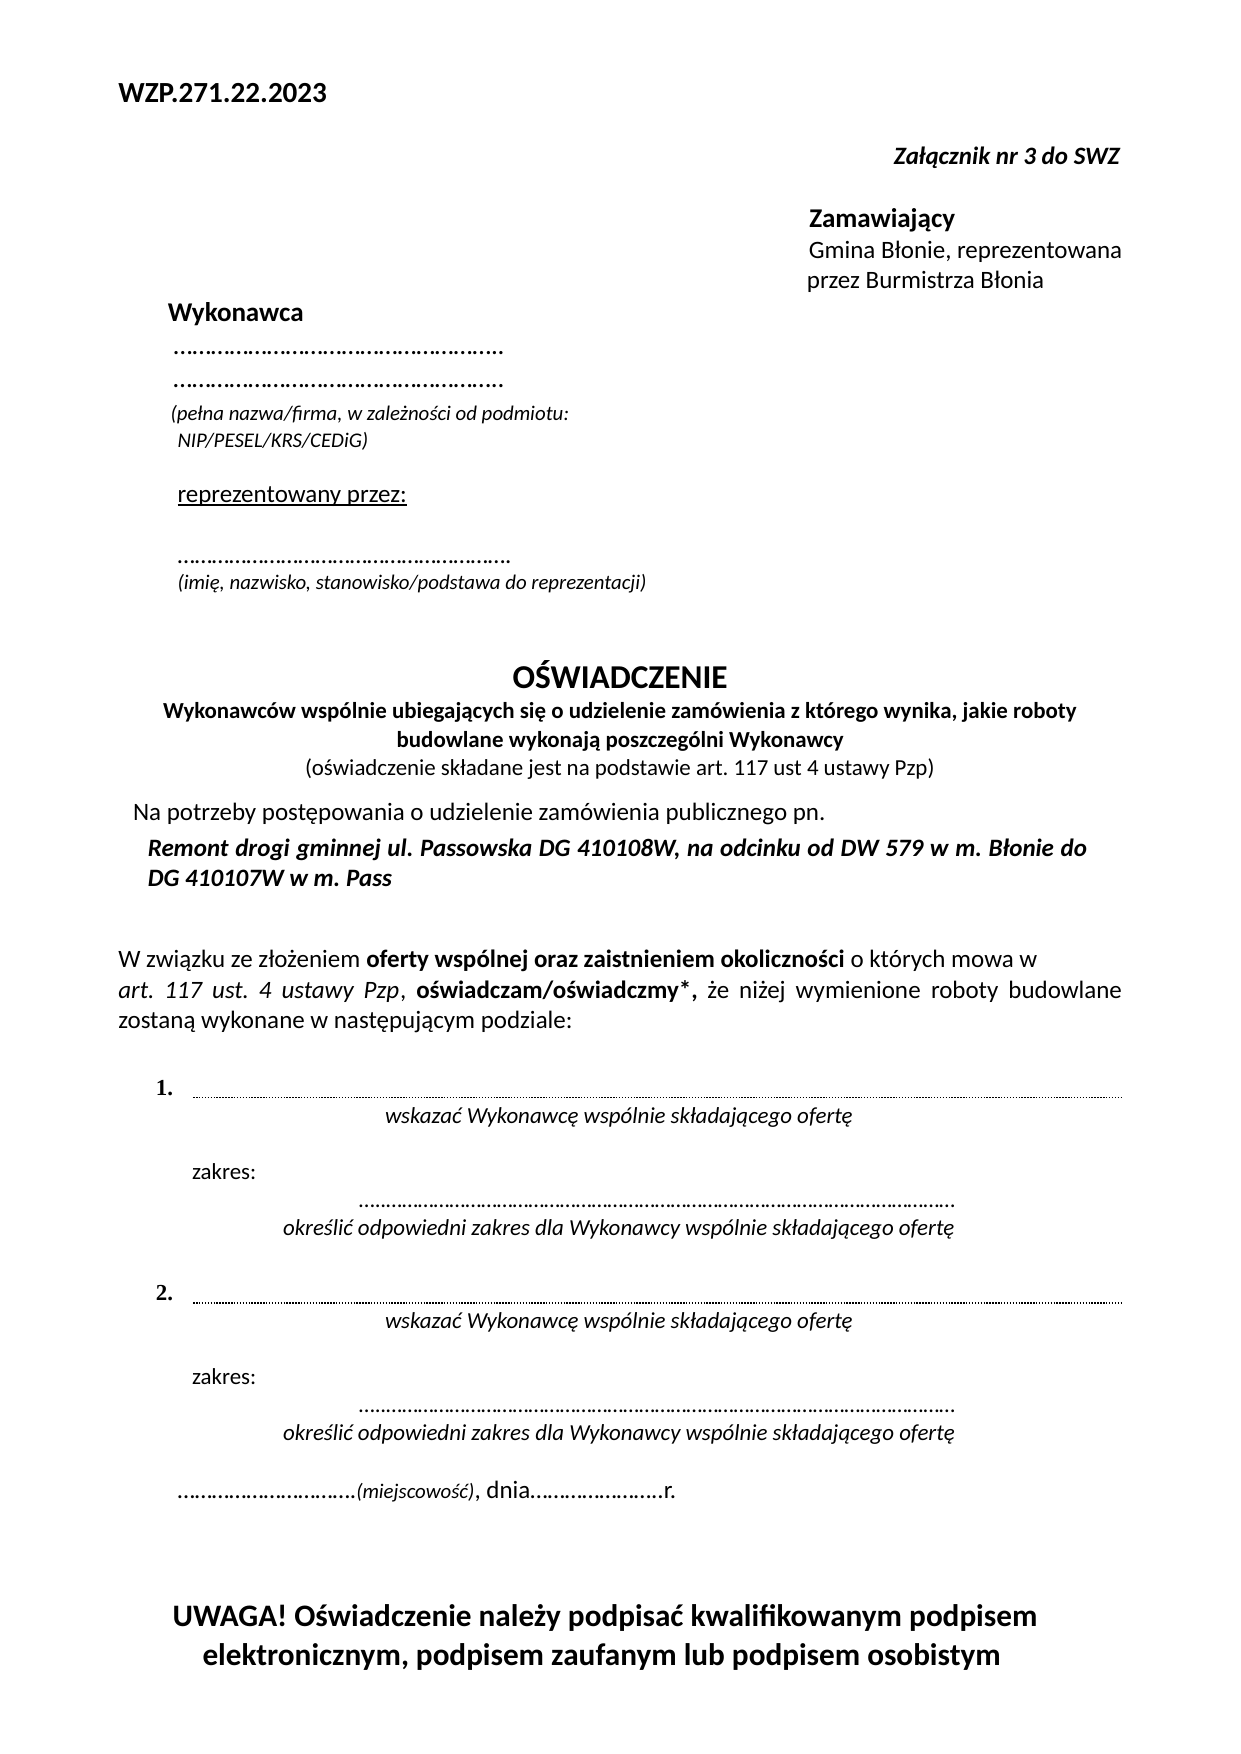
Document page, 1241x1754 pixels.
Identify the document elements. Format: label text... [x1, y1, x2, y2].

text …………………………………………….. [118, 361, 1122, 394]
text (imię, nazwisko, stanowisko/podstawa do reprezentacji) [177, 569, 1122, 595]
text określić odpowiedni zakres dla Wykonawcy wspólnie składającego ofertę [118, 1418, 1122, 1446]
text zakres: [118, 1362, 1122, 1390]
text …..……………………………………………………………………………………………… [118, 1390, 1122, 1418]
text Wykonawca [118, 295, 1122, 328]
text NIP/PESEL/KRS/CEDiG) [177, 427, 1122, 452]
text OŚWIADCZENIE [118, 656, 1122, 697]
text ………………………….(miejscowość), dnia…………………..r. [177, 1474, 1122, 1505]
text określić odpowiedni zakres dla Wykonawcy wspólnie składającego ofertę [118, 1213, 1122, 1241]
text reprezentowany przez: [177, 478, 1122, 508]
text (oświadczenie składane jest na podstawie art. 117 ust 4 ustawy Pzp) [118, 753, 1122, 781]
text Na potrzeby postępowania o udzielenie zamówienia publicznego pn. [133, 796, 1122, 827]
text Załącznik nr 3 do SWZ [118, 140, 1122, 170]
text …………………………………………….. [118, 328, 1122, 361]
text wskazać Wykonawcę wspólnie składającego ofertę [118, 1101, 1122, 1129]
text art. 117 ust. 4 ustawy Pzp, oświadczam/oświadczmy*, że niżej wymienione roboty budowlane zostaną wykonane w następującym podziale: [118, 974, 1122, 1035]
text (pełna nazwa/firma, w zależności od podmiotu: [118, 394, 1122, 427]
text …..……………………………………………………………………………………………… [118, 1185, 1122, 1213]
text Wykonawców wspólnie ubiegających się o udzielenie zamówienia z którego wynika, jakie roboty budowlane wykonają poszczególni Wykonawcy [118, 697, 1122, 753]
text zakres: [118, 1157, 1122, 1185]
text UWAGA! Oświadczenie należy podpisać kwalifikowanym podpisem elektronicznym, podpisem zaufanym lub podpisem osobistym [118, 1597, 1093, 1673]
text …………………………………………………. [177, 539, 1122, 569]
text Zamawiający [809, 201, 1122, 234]
text Remont drogi gminnej ul. Passowska DG 410108W, na odcinku od DW 579 w m. Błonie do DG 410107W w m. Pass [148, 832, 1092, 893]
text wskazać Wykonawcę wspólnie składającego ofertę [118, 1306, 1122, 1334]
text przez Burmistrza Błonia [342, 264, 1122, 295]
text W związku ze złożeniem oferty wspólnej oraz zaistnieniem okoliczności o których mowa w [118, 944, 1122, 974]
text Gmina Błonie, reprezentowana [803, 234, 1167, 264]
